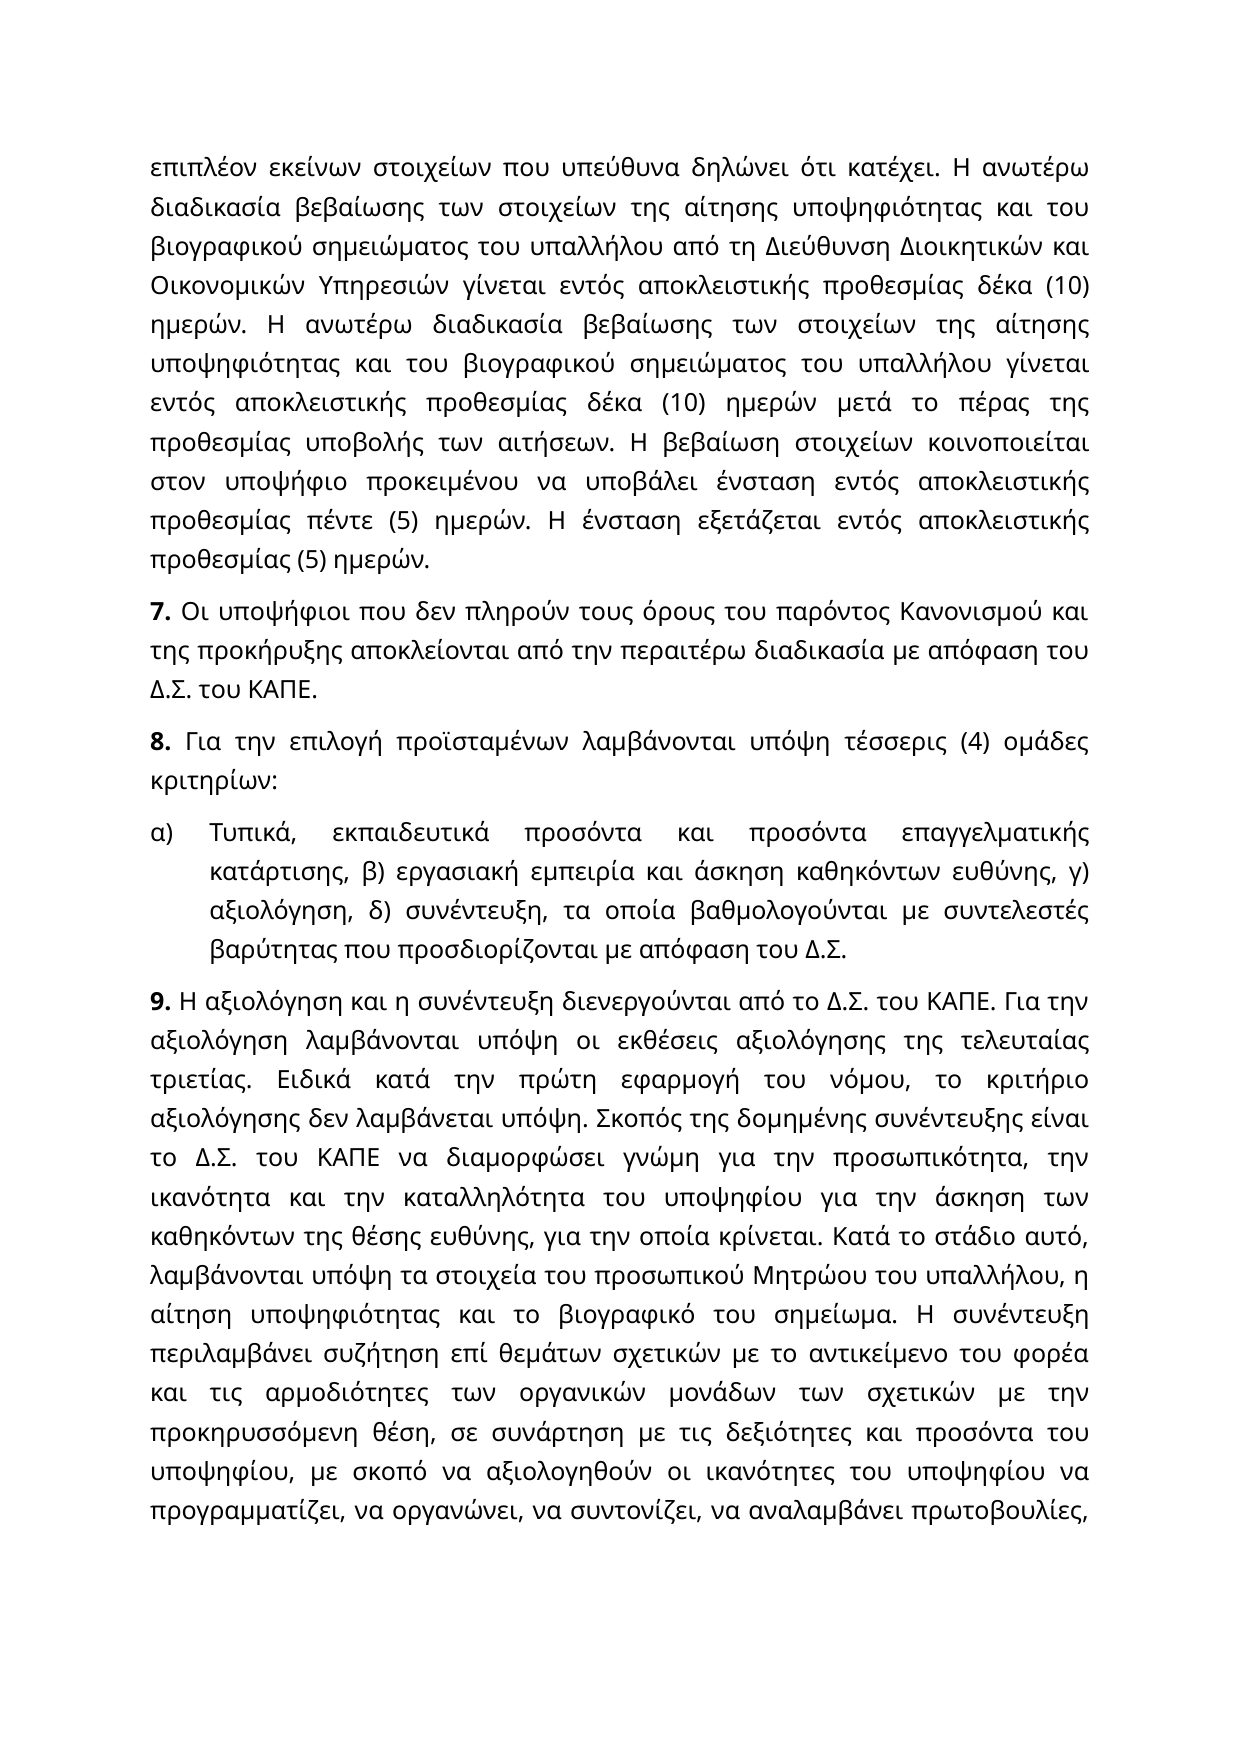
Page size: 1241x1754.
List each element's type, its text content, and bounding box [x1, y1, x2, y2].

text 9. Η αξιολόγηση και η συνέντευξη διενεργούνται από το Δ.Σ. του ΚΑΠΕ. Για την αξιολόγηση λαμβάνονται υπόψη οι εκθέσεις αξιολόγησης της τελευταίας τριετίας. Ειδικά κατά την πρώτη εφαρμογή του νόμου, το κριτήριο αξιολόγησης δεν λαμβάνεται υπόψη. Σκοπός της δομημένης συνέντευξης είναι το Δ.Σ. του ΚΑΠΕ να διαμορφώσει γνώμη για την προσωπικότητα, την ικανότητα και την καταλληλότητα του υποψηφίου για την άσκηση των καθηκόντων της θέσης ευθύνης, για την οποία κρίνεται. Κατά το στάδιο αυτό, λαμβάνονται υπόψη τα στοιχεία του προσωπικού Μητρώου του υπαλλήλου, η αίτηση υποψηφιότητας και το βιογραφικό του σημείωμα. Η συνέντευξη περιλαμβάνει συζήτηση επί θεμάτων σχετικών με το αντικείμενο του φορέα και τις αρμοδιότητες των οργανικών μονάδων των σχετικών με την προκηρυσσόμενη θέση, σε συνάρτηση με τις δεξιότητες και προσόντα του υποψηφίου, με σκοπό να αξιολογηθούν οι ικανότητες του υποψηφίου να προγραμματίζει, να οργανώνει, να συντονίζει, να αναλαμβάνει πρωτοβουλίες, [150, 983, 1090, 1527]
text 8. Για την επιλογή προϊσταμένων λαμβάνονται υπόψη τέσσερις (4) ομάδες κριτηρίων: [150, 723, 1090, 797]
text 7. Οι υποψήφιοι που δεν πληρούν τους όρους του παρόντος Κανονισμού και της προκήρυξης αποκλείονται από την περαιτέρω διαδικασία με απόφαση του Δ.Σ. του ΚΑΠΕ. [150, 593, 1090, 706]
text επιπλέον εκείνων στοιχείων που υπεύθυνα δηλώνει ότι κατέχει. Η ανωτέρω διαδικασία βεβαίωσης των στοιχείων της αίτησης υποψηφιότητας και του βιογραφικού σημειώματος του υπαλλήλου από τη Διεύθυνση Διοικητικών και Οικονομικών Υπηρεσιών γίνεται εντός αποκλειστικής προθεσμίας δέκα (10) ημερών. Η ανωτέρω διαδικασία βεβαίωσης των στοιχείων της αίτησης υποψηφιότητας και του βιογραφικού σημειώματος του υπαλλήλου γίνεται εντός αποκλειστικής προθεσμίας δέκα (10) ημερών μετά το πέρας της προθεσμίας υποβολής των αιτήσεων. Η βεβαίωση στοιχείων κοινοποιείται στον υποψήφιο προκειμένου να υποβάλει ένσταση εντός αποκλειστικής προθεσμίας πέντε (5) ημερών. Η ένσταση εξετάζεται εντός αποκλειστικής προθεσμίας (5) ημερών. [150, 150, 1090, 576]
list α) Τυπικά, εκπαιδευτικά προσόντα και προσόντα επαγγελματικής κατάρτισης, β) εργασιακή εμπειρία και άσκηση καθηκόντων ευθύνης, γ) αξιολόγηση, δ) συνέντευξη, τα οποία βαθμολογούνται με συντελεστές βαρύτητας που προσδιορίζονται με απόφαση του Δ.Σ. [150, 814, 1090, 966]
